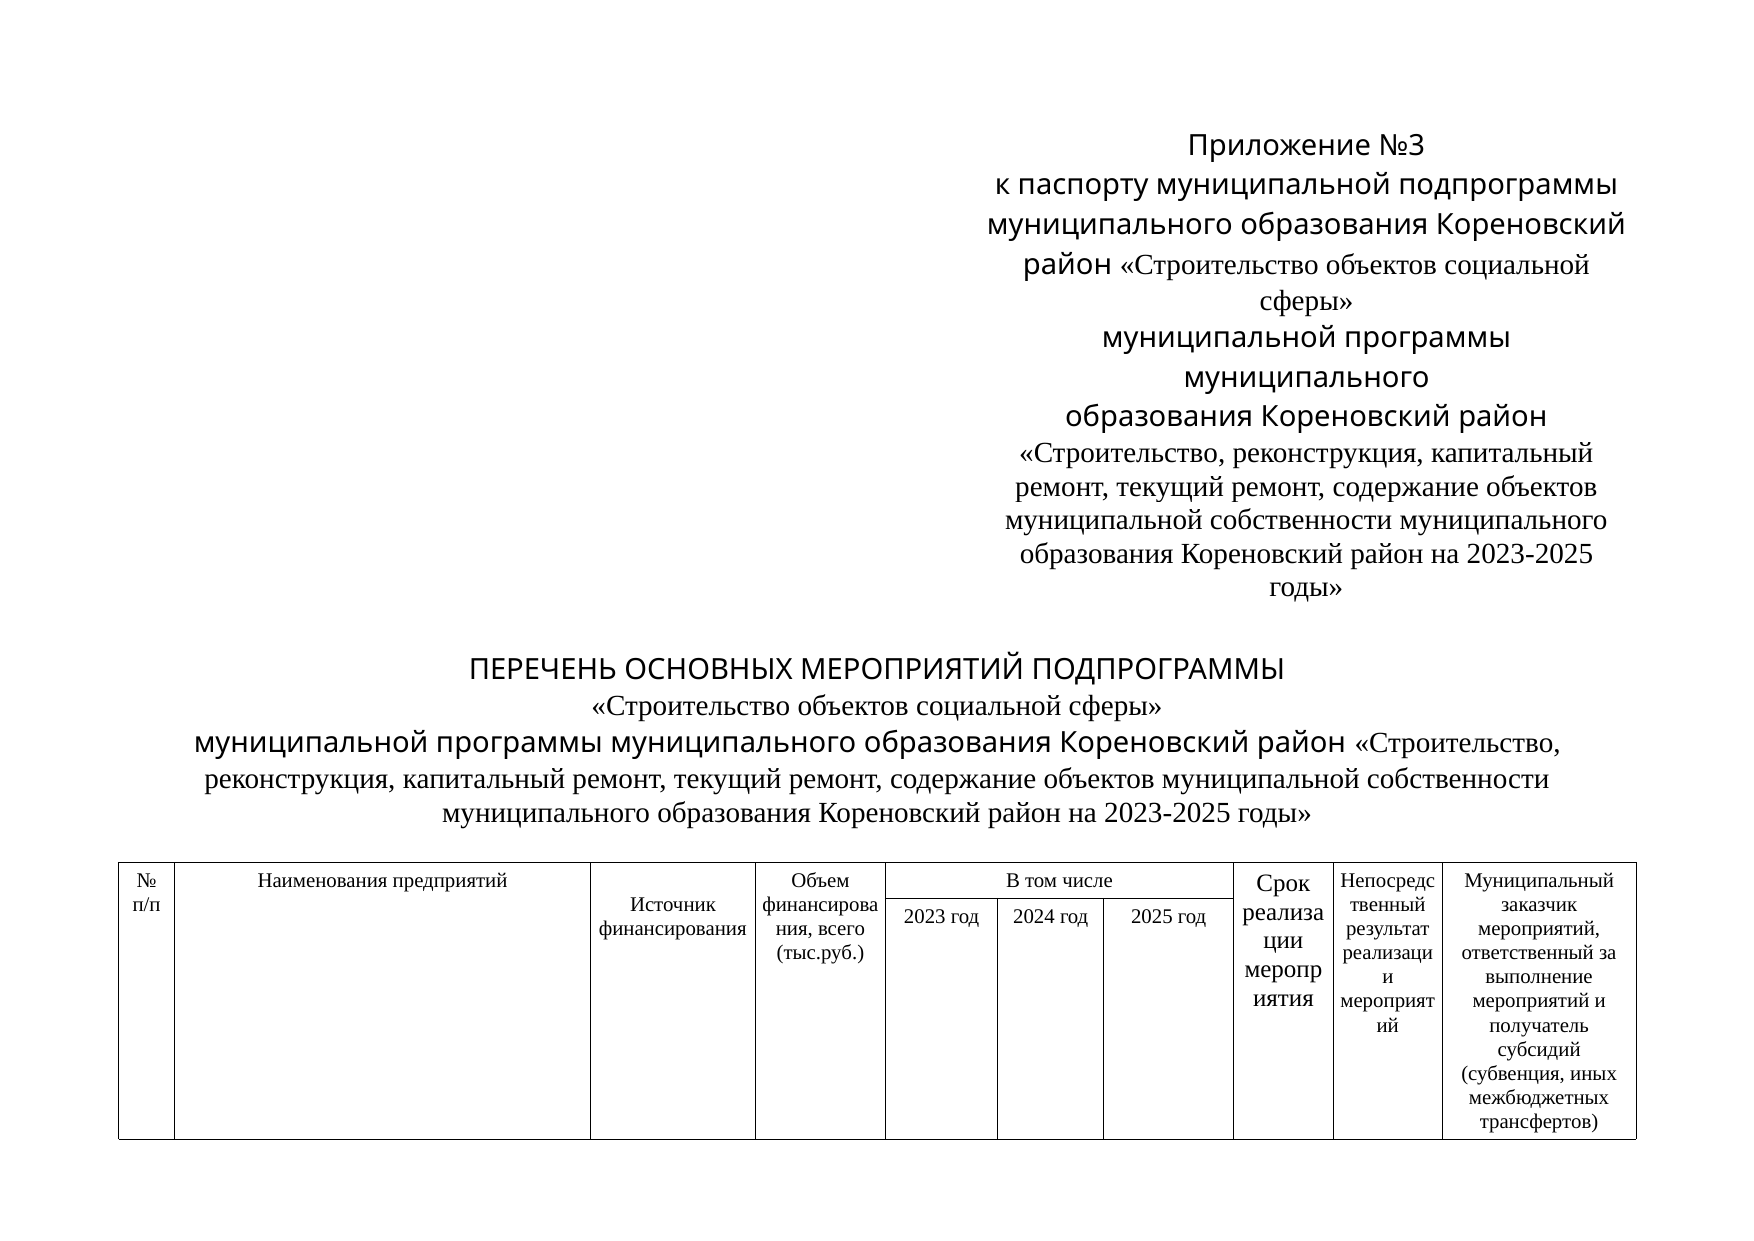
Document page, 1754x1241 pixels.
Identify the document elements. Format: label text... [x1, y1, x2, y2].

text ПЕРЕЧЕНЬ ОСНОВНЫХ МЕРОПРИЯТИЙ ПОДПРОГРАММЫ [118, 648, 1636, 688]
table_header Муниципальный заказчик мероприятий, ответственный за выполнение мероприятий и получатель субсидий (субвенция, иных межбюджетных трансфертов) [1443, 863, 1636, 1138]
table_header № п/п [119, 863, 174, 1138]
table_cell 2025 год [1104, 899, 1233, 1138]
table_header Объем финансирования, всего (тыс.руб.) [756, 863, 885, 1138]
table_header Непосредственный результат реализации мероприятий [1334, 863, 1442, 1138]
table_header Источник финансирования [591, 863, 755, 1138]
text муниципальной программы муниципального образования Кореновский район «Строительство, реконструкция, капитальный ремонт, текущий ремонт, содержание объектов муниципальной собственности муниципального образования Кореновский район на 2023-2025 годы» [118, 722, 1636, 828]
table_header Наименования предприятий [175, 863, 590, 1138]
text «Строительство объектов социальной сферы» [118, 688, 1636, 722]
table_cell 2024 год [998, 899, 1103, 1138]
table_cell 2023 год [886, 899, 997, 1138]
table_header Приложение №3 к паспорту муниципальной подпрограммы муниципального образования Кореновский район «Строительство объектов социальной сферы» муниципальной программы муниципального образования Кореновский район «Строительство, реконструкция, капитальный ремонт, текущий ремонт, содержание объектов муниципальной собственности муниципального образования Кореновский район на 2023-2025 годы» [977, 118, 1636, 609]
table_header В том числе [886, 863, 1233, 898]
table_header Срок реализации мероприятия [1234, 863, 1333, 1138]
